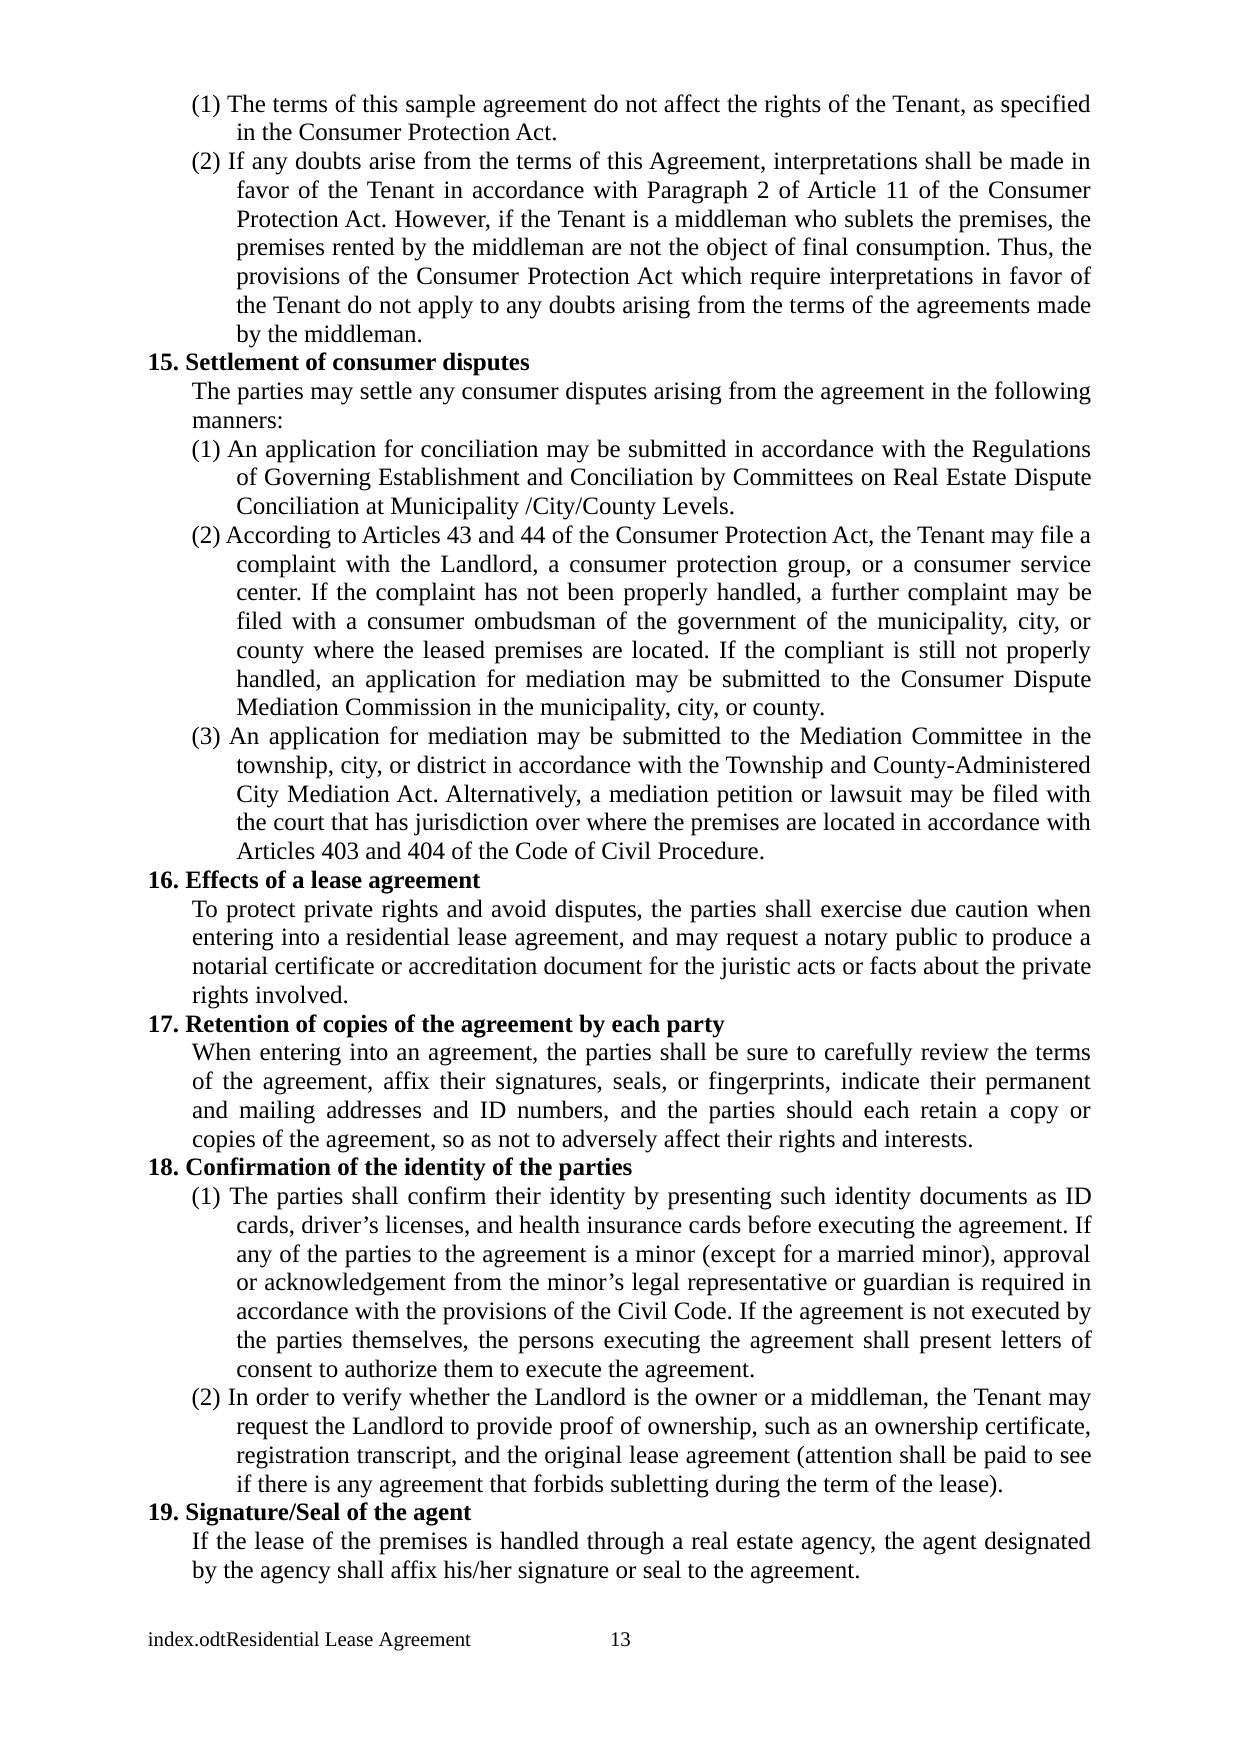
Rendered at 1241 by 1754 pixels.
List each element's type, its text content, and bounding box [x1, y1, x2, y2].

text 19. Signature/Seal of the agent [148, 1497, 1092, 1526]
text (1) The parties shall confirm their identity by presenting such identity documents as ID cards, driver’s licenses, and health insurance cards before executing the agreement. If any of the parties to the agreement is a minor (except for a married minor), approval or acknowledgement from the minor’s legal representative or guardian is required in accordance with the provisions of the Civil Code. If the agreement is not executed by the parties themselves, the persons executing the agreement shall present letters of consent to authorize them to execute the agreement. [191, 1181, 1092, 1382]
text The parties may settle any consumer disputes arising from the agreement in the following manners: [192, 376, 1092, 434]
text (1) The terms of this sample agreement do not affect the rights of the Tenant, as specified in the Consumer Protection Act. [191, 89, 1092, 146]
text 18. Confirmation of the identity of the parties [148, 1152, 1092, 1181]
text To protect private rights and avoid disputes, the parties shall exercise due caution when entering into a residential lease agreement, and may request a notary public to produce a notarial certificate or accreditation document for the juristic acts or facts about the private rights involved. [192, 894, 1092, 1009]
text (2) In order to verify whether the Landlord is the owner or a middleman, the Tenant may request the Landlord to provide proof of ownership, such as an ownership certificate, registration transcript, and the original lease agreement (attention shall be paid to see if there is any agreement that forbids subletting during the term of the lease). [191, 1382, 1092, 1497]
text If the lease of the premises is handled through a real estate agency, the agent designated by the agency shall affix his/her signature or seal to the agreement. [192, 1526, 1092, 1584]
text 17. Retention of copies of the agreement by each party [148, 1009, 1092, 1037]
text 16. Effects of a lease agreement [148, 865, 1092, 894]
text (2) According to Articles 43 and 44 of the Consumer Protection Act, the Tenant may file a complaint with the Landlord, a consumer protection group, or a consumer service center. If the complaint has not been properly handled, a further complaint may be filed with a consumer ombudsman of the government of the municipality, city, or county where the leased premises are located. If the compliant is still not properly handled, an application for mediation may be submitted to the Consumer Dispute Mediation Commission in the municipality, city, or county. [191, 520, 1092, 721]
text (3) An application for mediation may be submitted to the Mediation Committee in the township, city, or district in accordance with the Township and County-Administered City Mediation Act. Alternatively, a mediation petition or lawsuit may be filed with the court that has jurisdiction over where the premises are located in accordance with Articles 403 and 404 of the Code of Civil Procedure. [191, 721, 1092, 865]
text When entering into an agreement, the parties shall be sure to carefully review the terms of the agreement, affix their signatures, seals, or fingerprints, indicate their permanent and mailing addresses and ID numbers, and the parties should each retain a copy or copies of the agreement, so as not to adversely affect their rights and interests. [192, 1037, 1092, 1152]
text 15. Settlement of consumer disputes [148, 347, 1092, 376]
text (1) An application for conciliation may be submitted in accordance with the Regulations of Governing Establishment and Conciliation by Committees on Real Estate Dispute Conciliation at Municipality /City/County Levels. [191, 434, 1092, 520]
text (2) If any doubts arise from the terms of this Agreement, interpretations shall be made in favor of the Tenant in accordance with Paragraph 2 of Article 11 of the Consumer Protection Act. However, if the Tenant is a middleman who sublets the premises, the premises rented by the middleman are not the object of final consumption. Thus, the provisions of the Consumer Protection Act which require interpretations in favor of the Tenant do not apply to any doubts arising from the terms of the agreements made by the middleman. [191, 146, 1092, 347]
